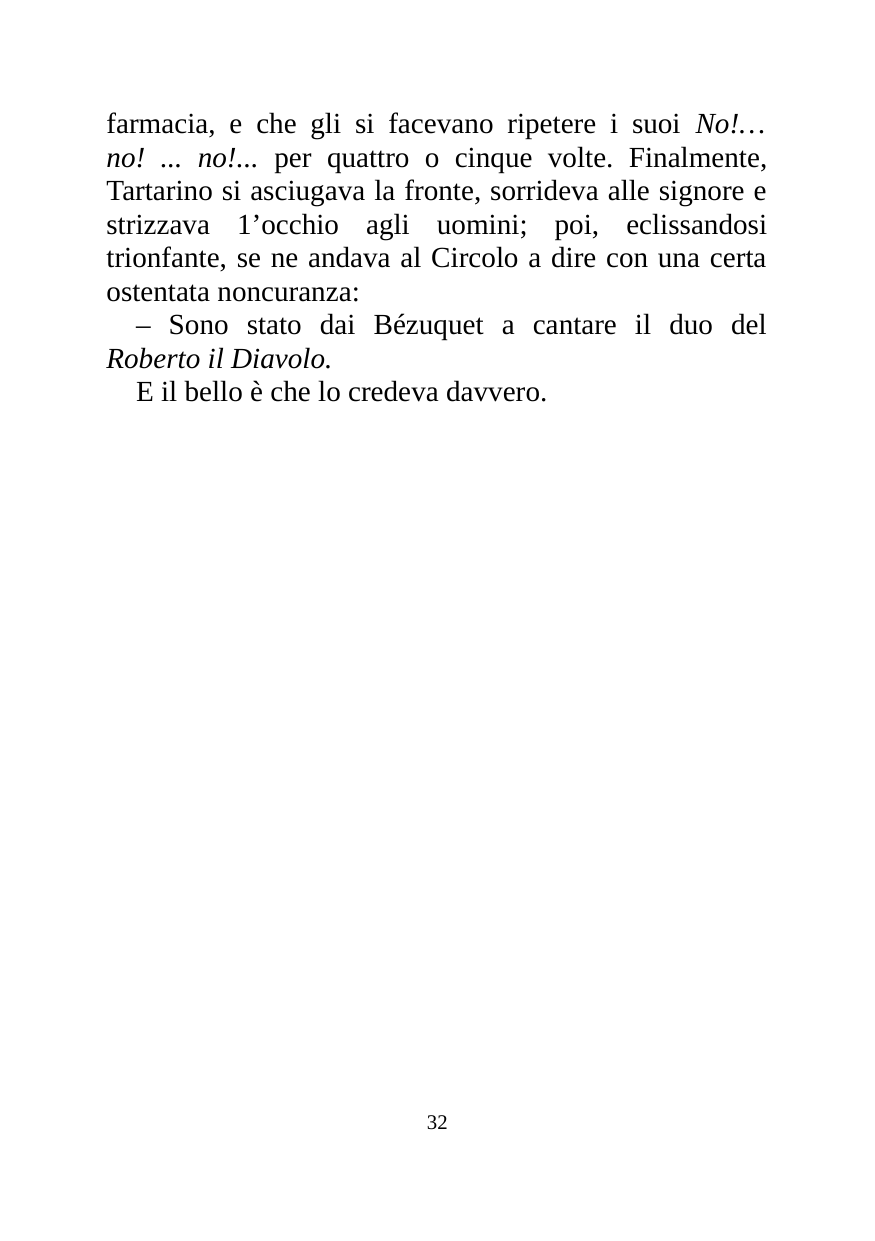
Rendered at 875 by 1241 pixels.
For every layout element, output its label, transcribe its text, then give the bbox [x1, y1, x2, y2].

text – Sono stato dai Bézuquet a cantare il duo del Roberto il Diavolo. [106, 307, 768, 374]
text E il bello è che lo credeva davvero. [106, 374, 768, 408]
text farmacia, e che gli si facevano ripetere i suoi No!… no! ... no!... per quattro o cinque volte. Finalmente, Tartarino si asciugava la fronte, sorrideva alle signore e strizzava 1’occhio agli uomini; poi, eclissandosi trionfante, se ne andava al Circolo a dire con una certa ostentata noncuranza: [106, 106, 768, 307]
